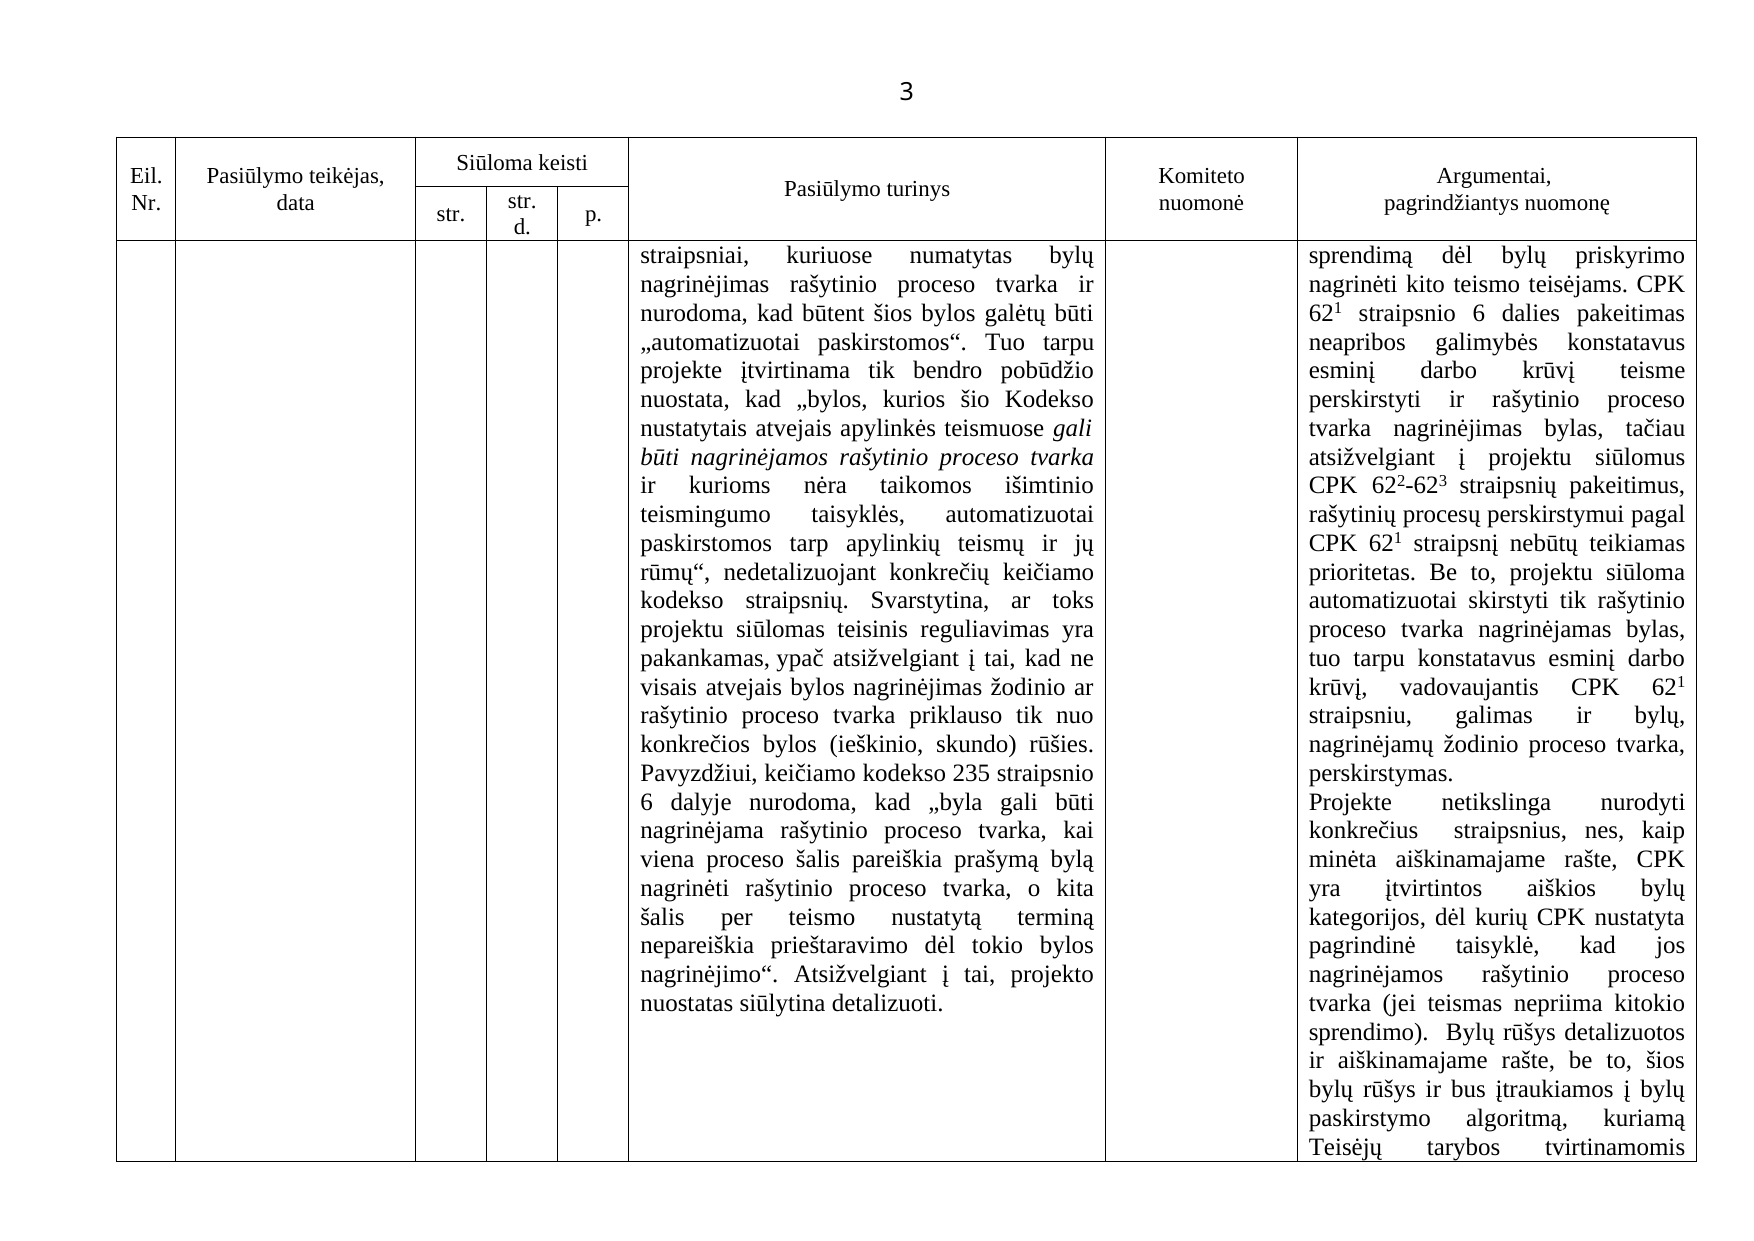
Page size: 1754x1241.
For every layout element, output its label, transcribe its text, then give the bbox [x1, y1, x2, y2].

table_cell [487, 241, 557, 1161]
table_header Pasiūlymo turinys [629, 138, 1105, 239]
table_cell [176, 241, 415, 1161]
table_cell str. [416, 187, 486, 239]
table_cell [558, 241, 628, 1161]
table_cell p. [558, 187, 628, 239]
table_header Eil. Nr. [117, 138, 175, 239]
table_cell sprendimą dėl bylų priskyrimo nagrinėti kito teismo teisėjams. CPK 621 straipsnio 6 dalies pakeitimas neapribos galimybės konstatavus esminį darbo krūvį teisme perskirstyti ir rašytinio proceso tvarka nagrinėjimas bylas, tačiau atsižvelgiant į projektu siūlomus CPK 622-623 straipsnių pakeitimus, rašytinių procesų perskirstymui pagal CPK 621 straipsnį nebūtų teikiamas prioritetas. Be to, projektu siūloma automatizuotai skirstyti tik rašytinio proceso tvarka nagrinėjamas bylas, tuo tarpu konstatavus esminį darbo krūvį, vadovaujantis CPK 621 straipsniu, galimas ir bylų, nagrinėjamų žodinio proceso tvarka, perskirstymas. Projekte netikslinga nurodyti konkrečius straipsnius, nes, kaip minėta aiškinamajame rašte, CPK yra įtvirtintos aiškios bylų kategorijos, dėl kurių CPK nustatyta pagrindinė taisyklė, kad jos nagrinėjamos rašytinio proceso tvarka (jei teismas nepriima kitokio sprendimo). Bylų rūšys detalizuotos ir aiškinamajame rašte, be to, šios bylų rūšys ir bus įtraukiamos į bylų paskirstymo algoritmą, kuriamą Teisėjų tarybos tvirtinamomis [1298, 241, 1696, 1161]
table_cell straipsniai, kuriuose numatytas bylų nagrinėjimas rašytinio proceso tvarka ir nurodoma, kad būtent šios bylos galėtų būti „automatizuotai paskirstomos“. Tuo tarpu projekte įtvirtinama tik bendro pobūdžio nuostata, kad „bylos, kurios šio Kodekso nustatytais atvejais apylinkės teismuose gali būti nagrinėjamos rašytinio proceso tvarka ir kurioms nėra taikomos išimtinio teismingumo taisyklės, automatizuotai paskirstomos tarp apylinkių teismų ir jų rūmų“, nedetalizuojant konkrečių keičiamo kodekso straipsnių. Svarstytina, ar toks projektu siūlomas teisinis reguliavimas yra pakankamas, ypač atsižvelgiant į tai, kad ne visais atvejais bylos nagrinėjimas žodinio ar rašytinio proceso tvarka priklauso tik nuo konkrečios bylos (ieškinio, skundo) rūšies. Pavyzdžiui, keičiamo kodekso 235 straipsnio 6 dalyje nurodoma, kad „byla gali būti nagrinėjama rašytinio proceso tvarka, kai viena proceso šalis pareiškia prašymą bylą nagrinėti rašytinio proceso tvarka, o kita šalis per teismo nustatytą terminą nepareiškia prieštaravimo dėl tokio bylos nagrinėjimo“. Atsižvelgiant į tai, projekto nuostatas siūlytina detalizuoti. [629, 241, 1105, 1161]
table_cell [1106, 241, 1297, 1161]
table_cell [117, 241, 175, 1161]
table_cell [416, 241, 486, 1161]
table_header Siūloma keisti [416, 138, 628, 186]
table_cell str. d. [487, 187, 557, 239]
table_header Pasiūlymo teikėjas, data [176, 138, 415, 239]
table_header Komiteto nuomonė [1106, 138, 1297, 239]
table_header Argumentai, pagrindžiantys nuomonę [1298, 138, 1696, 239]
